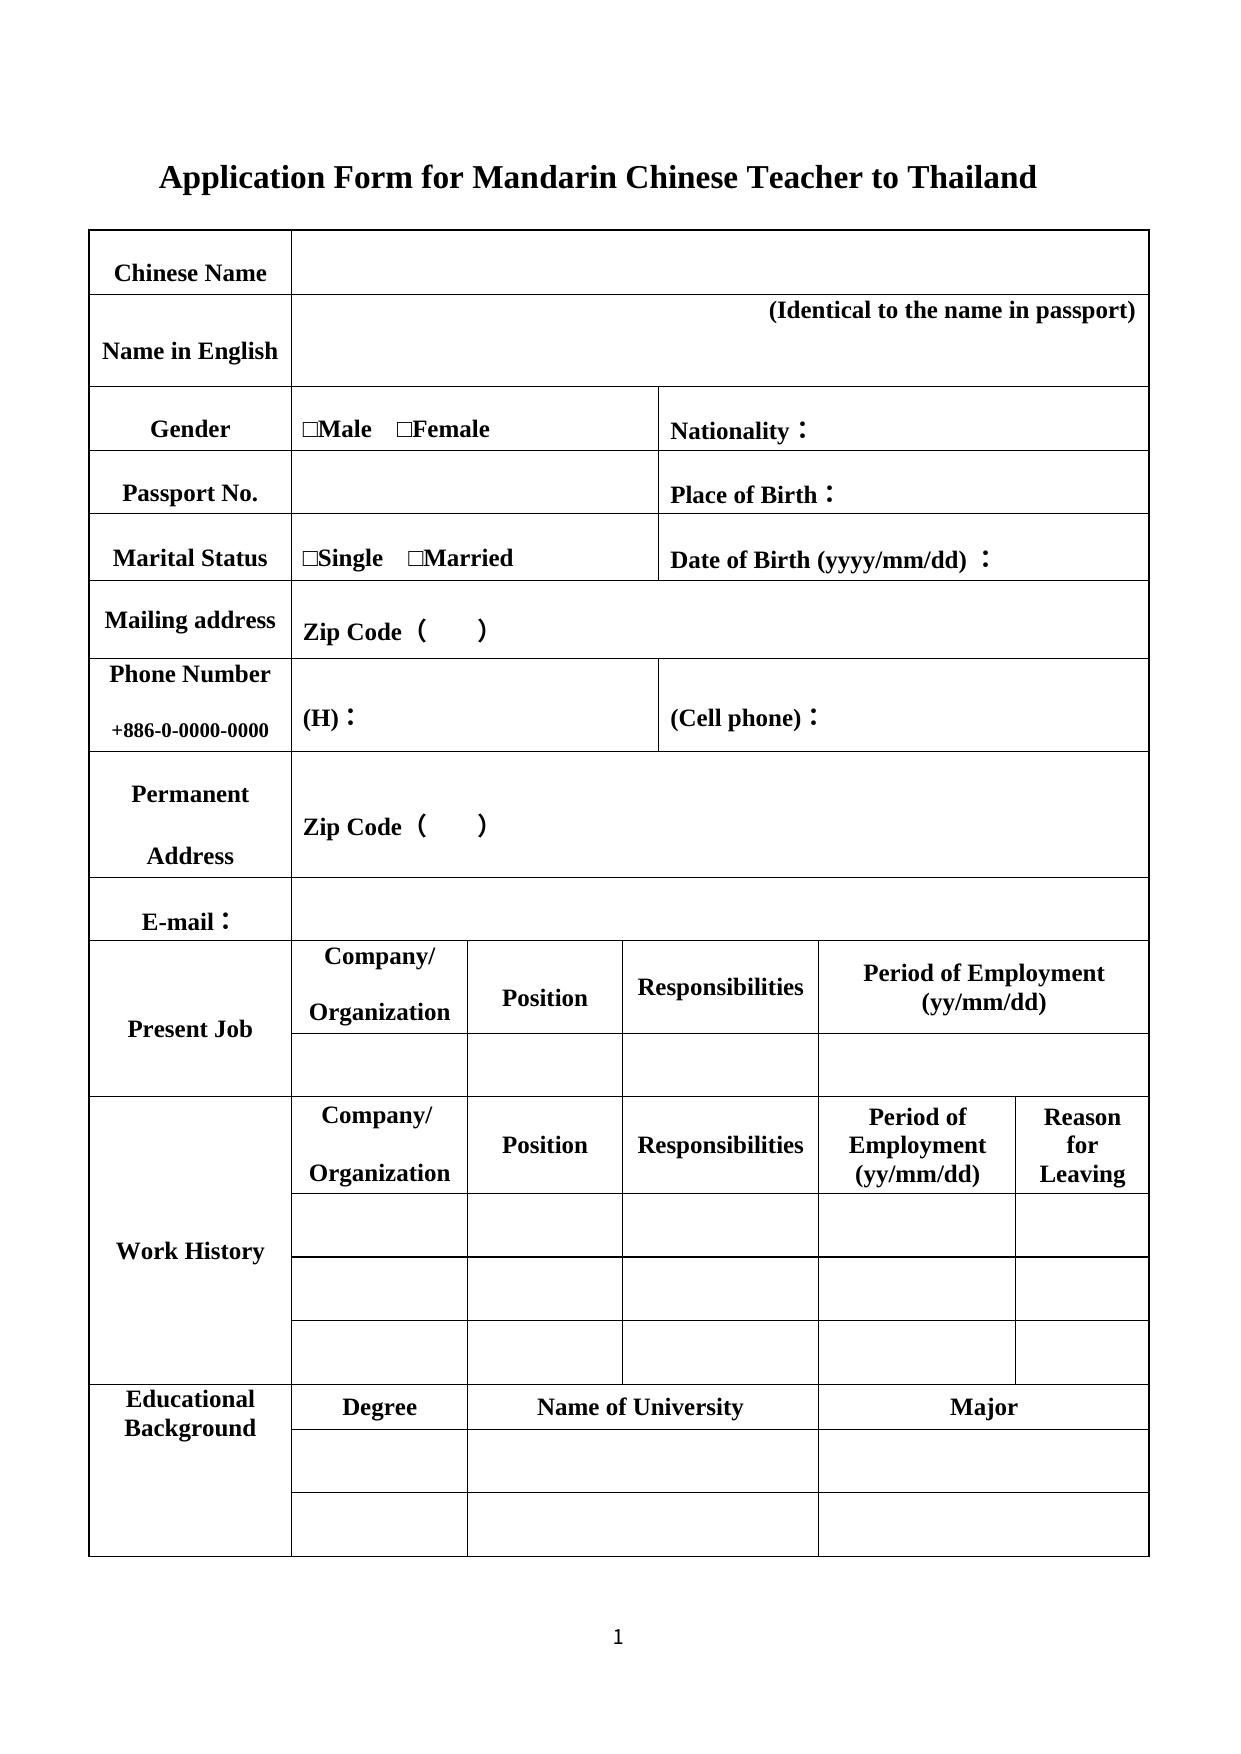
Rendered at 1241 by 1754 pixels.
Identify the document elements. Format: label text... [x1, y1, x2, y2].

table_cell Company/ Organization [292, 941, 467, 1032]
table_cell [468, 1034, 622, 1096]
table_cell Place of Birth： [659, 451, 1148, 513]
table_cell [819, 1194, 1015, 1256]
table_cell Zip Code（ ） [292, 752, 1148, 877]
table_cell Period of Employment (yy/mm/dd) [819, 1097, 1015, 1193]
table_cell [819, 1034, 1148, 1096]
table_cell [292, 878, 1148, 940]
table_cell Degree [292, 1385, 467, 1429]
table_cell Position [468, 1097, 622, 1193]
table_cell [623, 1194, 818, 1256]
table_cell Name of University [468, 1385, 818, 1429]
table_cell Date of Birth (yyyy/mm/dd) ： [659, 514, 1148, 579]
table_cell Mailing address [90, 581, 291, 658]
table_cell Responsibilities [623, 1097, 818, 1193]
table_cell (Identical to the name in passport) [292, 295, 1148, 386]
table_cell [292, 1430, 467, 1492]
table_cell [292, 1194, 467, 1256]
table_header Chinese Name [90, 231, 291, 294]
table_cell [468, 1430, 818, 1492]
table_cell Work History [90, 1097, 291, 1383]
table_cell □Male □Female [292, 387, 658, 449]
table_cell Responsibilities [623, 941, 818, 1032]
table_cell Present Job [90, 941, 291, 1096]
table_cell [623, 1034, 818, 1096]
table_cell Educational Background [90, 1385, 291, 1556]
table_cell Gender [90, 387, 291, 449]
table_cell Nationality： [659, 387, 1148, 449]
table_cell Position [468, 941, 622, 1032]
text Application Form for Mandarin Chinese Teacher to Thailand [125, 157, 1113, 196]
table_cell [292, 1321, 467, 1383]
table_header [292, 231, 1148, 294]
table_cell [292, 1034, 467, 1096]
table_cell [468, 1321, 622, 1383]
table_cell [819, 1258, 1015, 1320]
table_cell Passport No. [90, 451, 291, 513]
table_cell Major [819, 1385, 1148, 1429]
table_cell [819, 1321, 1015, 1383]
table_cell [468, 1493, 818, 1556]
table_cell □Single □Married [292, 514, 658, 579]
table_cell Name in English [90, 295, 291, 386]
table_cell [819, 1430, 1148, 1492]
table_cell Marital Status [90, 514, 291, 579]
table_cell Reason for Leaving [1016, 1097, 1148, 1193]
table_cell [1016, 1321, 1148, 1383]
table_cell [1016, 1194, 1148, 1256]
table_cell (H)： [292, 659, 658, 751]
table_cell Period of Employment (yy/mm/dd) [819, 941, 1148, 1032]
table_cell [292, 1493, 467, 1556]
table_cell E-mail： [90, 878, 291, 940]
table_cell Phone Number +886-0-0000-0000 [90, 659, 291, 751]
table_cell [1016, 1258, 1148, 1320]
table_cell [292, 451, 658, 513]
table_cell [468, 1258, 622, 1320]
table_cell [468, 1194, 622, 1256]
table_cell Company/ Organization [292, 1097, 467, 1193]
table_cell [623, 1321, 818, 1383]
table_cell [819, 1493, 1148, 1556]
table_cell [292, 1258, 467, 1320]
table_cell [623, 1258, 818, 1320]
table_cell (Cell phone)： [659, 659, 1148, 751]
table_cell Zip Code（ ） [292, 581, 1148, 658]
table_cell Permanent Address [90, 752, 291, 877]
